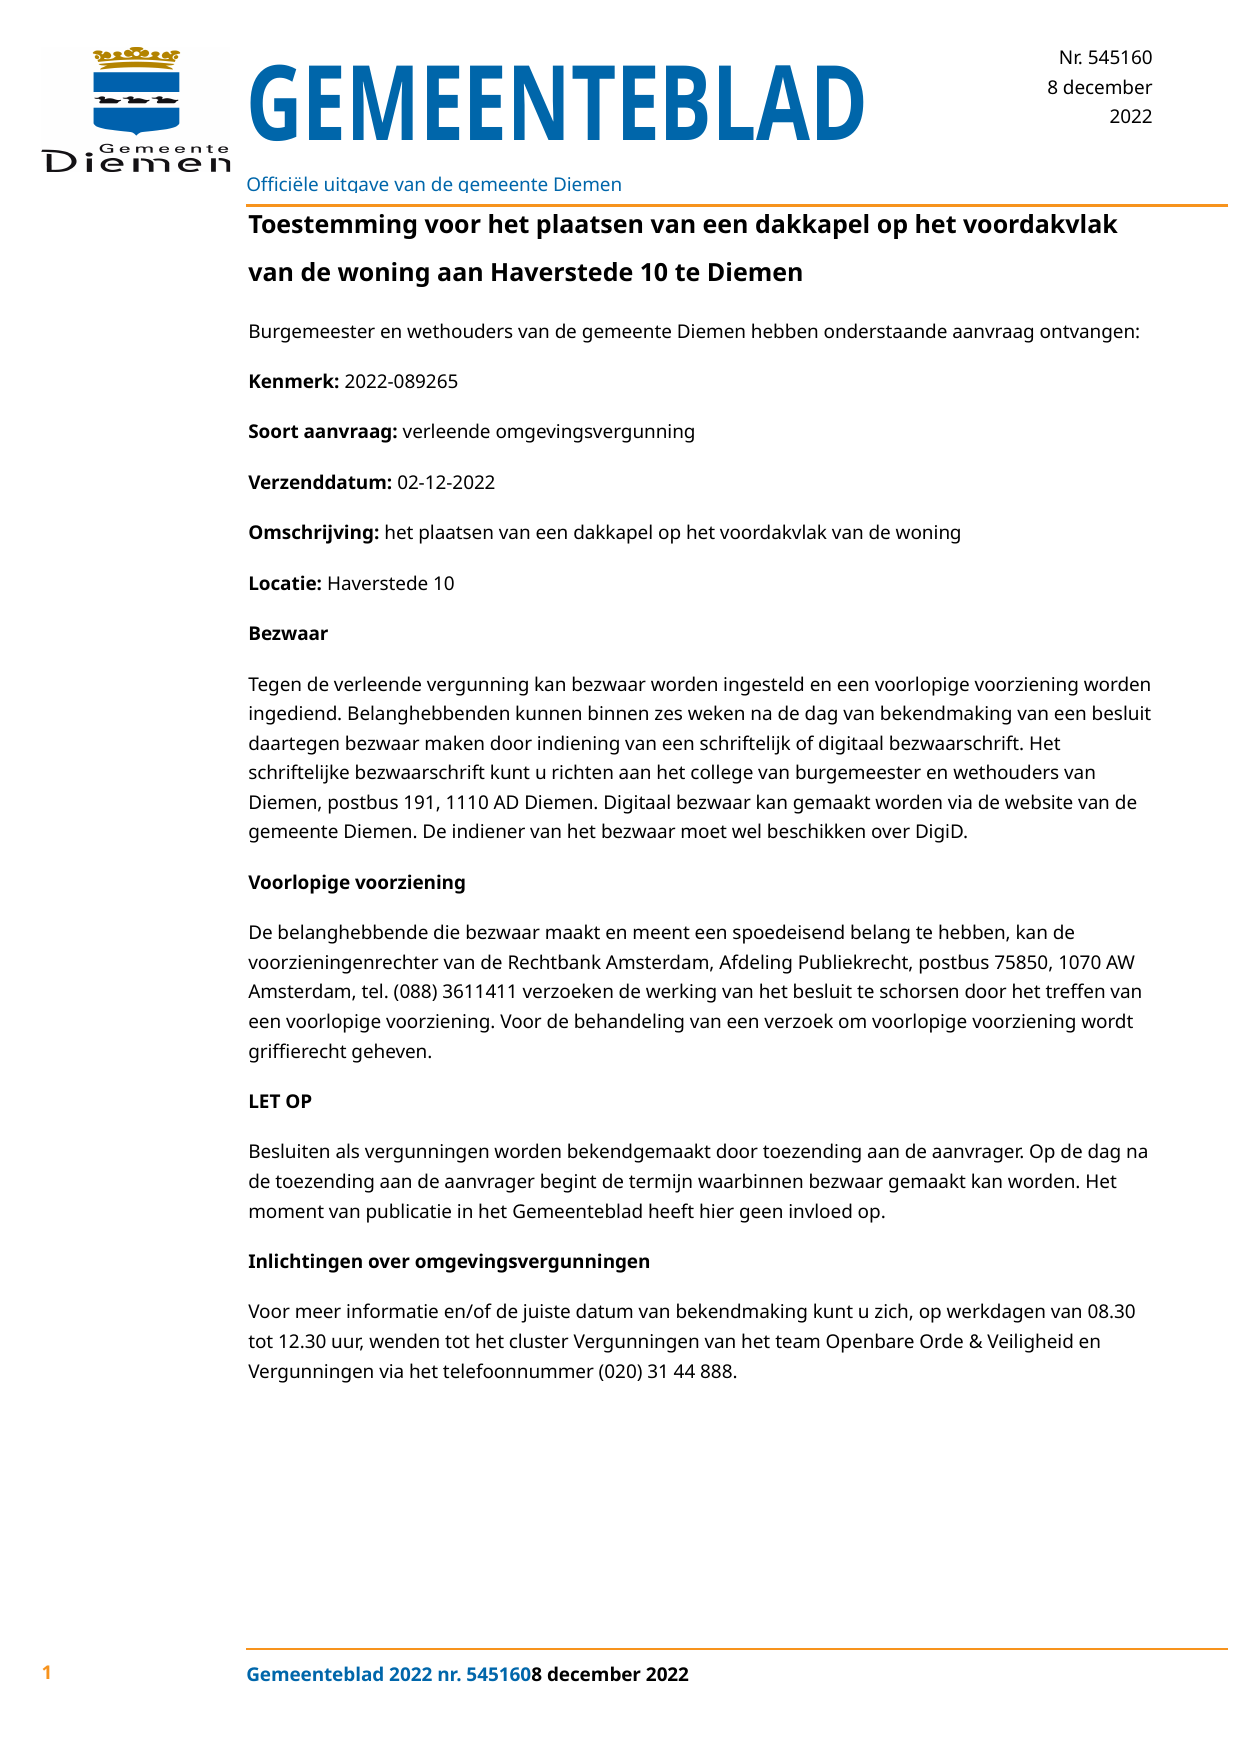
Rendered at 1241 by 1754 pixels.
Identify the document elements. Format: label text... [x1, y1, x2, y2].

text Voor meer informatie en/of de juiste datum van bekendmaking kunt u zich, op werkdagen van 08.30 tot 12.30 uur, wenden tot het cluster Vergunningen van het team Openbare Orde & Veiligheid en Vergunningen via het telefoonnummer (020) 31 44 888. [248, 1299, 1152, 1384]
text LET OP [248, 1088, 1152, 1114]
text De belanghebbende die bezwaar maakt en meent een spoedeisend belang te hebben, kan de voorzieningenrechter van de Rechtbank Amsterdam, Afdeling Publiekrecht, postbus 75850, 1070 AW Amsterdam, tel. (088) 3611411 verzoeken de werking van het besluit te schorsen door het treffen van een voorlopige voorziening. Voor de behandeling van een verzoek om voorlopige voorziening wordt griffierecht geheven. [248, 919, 1152, 1064]
text Besluiten als vergunningen worden bekendgemaakt door toezending aan de aanvrager. Op de dag na de toezending aan de aanvrager begint de termijn waarbinnen bezwaar gemaakt kan worden. Het moment van publicatie in het Gemeenteblad heeft hier geen invloed op. [248, 1139, 1152, 1224]
text Verzenddatum: 02-12-2022 [248, 469, 1152, 495]
text Tegen de verleende vergunning kan bezwaar worden ingesteld en een voorlopige voorziening worden ingediend. Belanghebbenden kunnen binnen zes weken na de dag van bekendmaking van een besluit daartegen bezwaar maken door indiening van een schriftelijk of digitaal bezwaarschrift. Het schriftelijke bezwaarschrift kunt u richten aan het college van burgemeester en wethouders van Diemen, postbus 191, 1110 AD Diemen. Digitaal bezwaar kan gemaakt worden via de website van de gemeente Diemen. De indiener van het bezwaar moet wel beschikken over DigiD. [248, 671, 1152, 844]
text Toestemming voor het plaatsen van een dakkapel op het voordakvlak van de woning aan Haverstede 10 te Diemen [248, 207, 1152, 288]
picture [41, 47, 231, 172]
text Kenmerk: 2022-089265 [248, 368, 1152, 394]
text Omschrijving: het plaatsen van een dakkapel op het voordakvlak van de woning [248, 519, 1152, 545]
text Inlichtingen over omgevingsvergunningen [248, 1248, 1152, 1274]
text Bezwaar [248, 620, 1152, 646]
text Locatie: Haverstede 10 [248, 570, 1152, 596]
text Burgemeester en wethouders van de gemeente Diemen hebben onderstaande aanvraag ontvangen: [248, 318, 1152, 344]
text Voorlopige voorziening [248, 869, 1152, 895]
text Soort aanvraag: verleende omgevingsvergunning [248, 419, 1152, 444]
